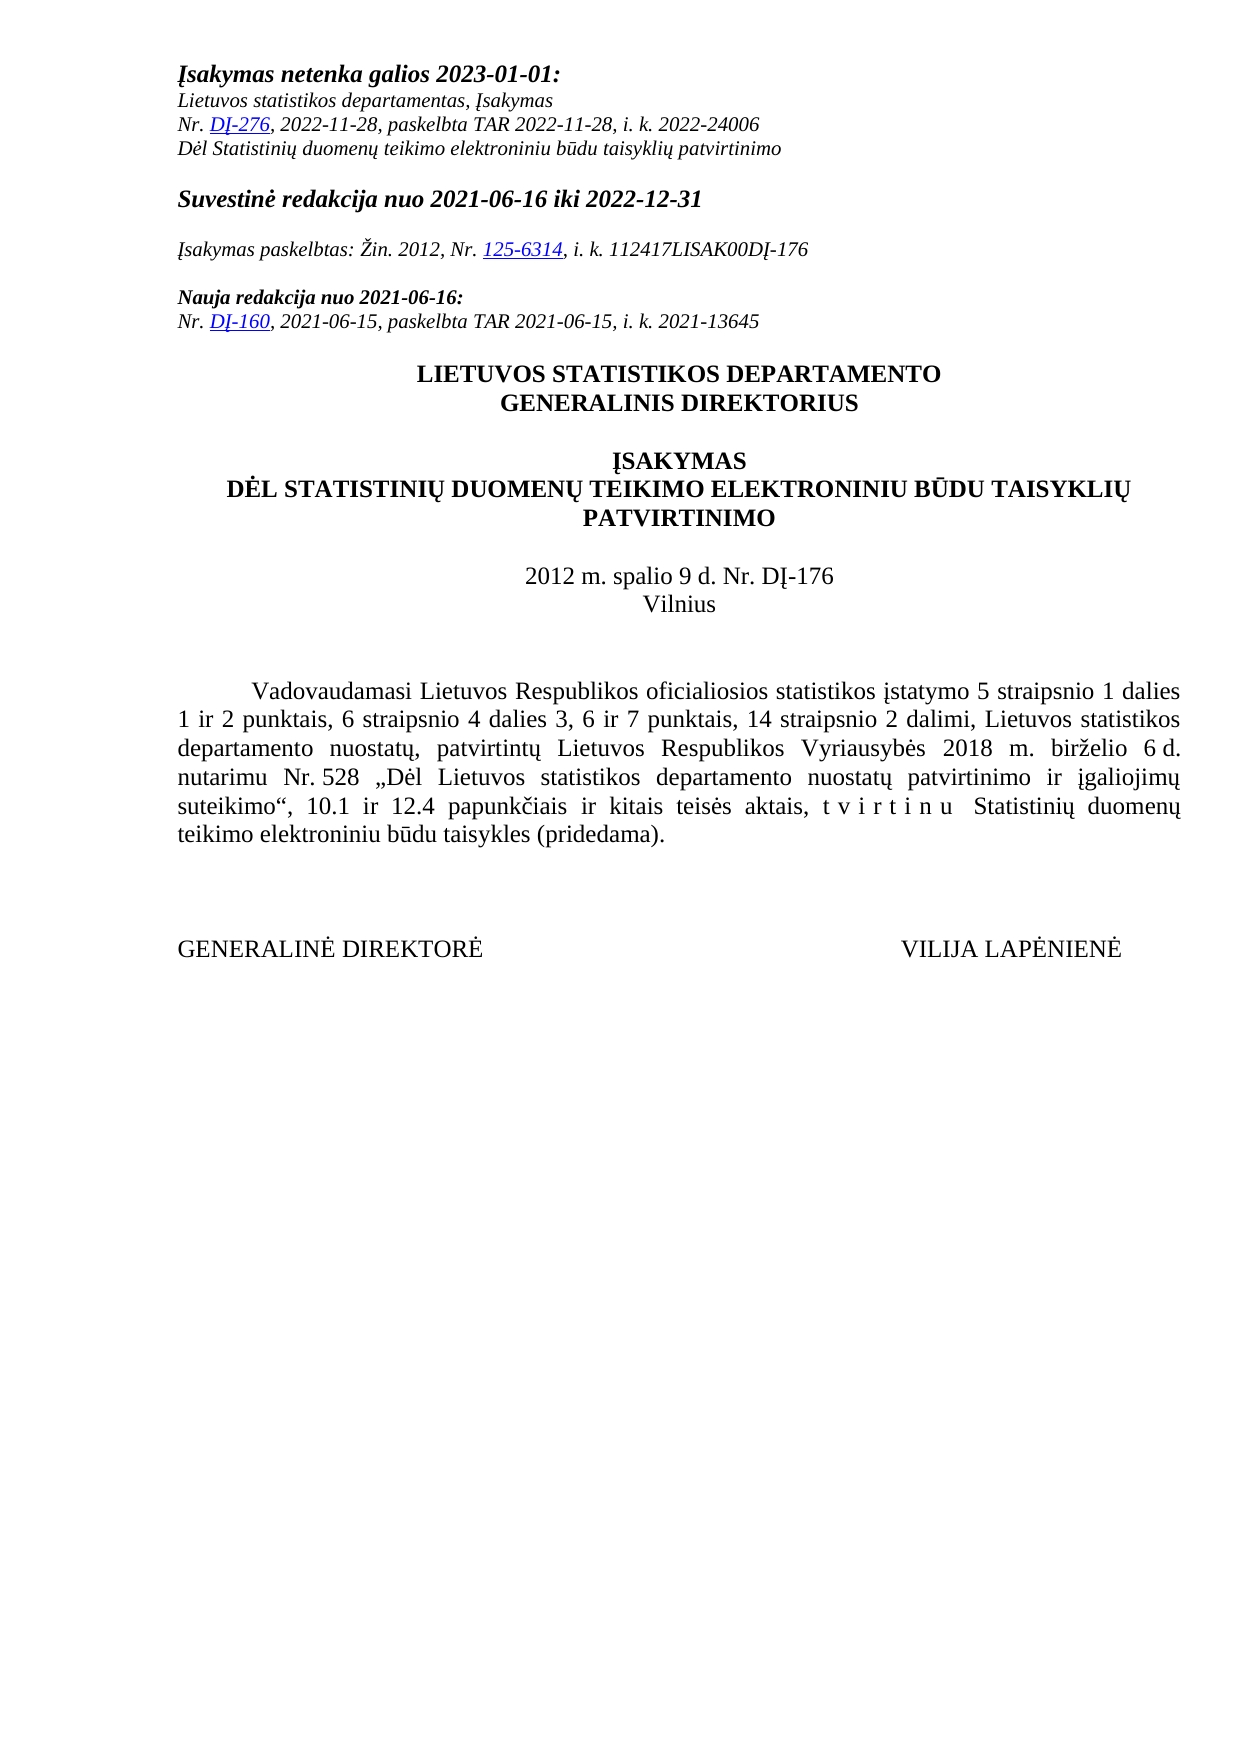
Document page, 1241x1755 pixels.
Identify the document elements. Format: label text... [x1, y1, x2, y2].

text Suvestinė redakcija nuo 2021-06-16 iki 2022-12-31 [177, 184, 1181, 213]
text 2012 m. spalio 9 d. Nr. DĮ-176 [177, 561, 1181, 589]
subtitle Vadovaudamasi Lietuvos Respublikos oficialiosios statistikos įstatymo 5 straipsnio 1 dalies 1 ir 2 punktais, 6 straipsnio 4 dalies 3, 6 ir 7 punktais, 14 straipsnio 2 dalimi, Lietuvos statistikos departamento nuostatų, patvirtintų Lietuvos Respublikos Vyriausybės 2018 m. birželio 6 d. nutarimu Nr. 528 „Dėl Lietuvos statistikos departamento nuostatų patvirtinimo ir įgaliojimų suteikimo“, 10.1 ir 12.4 papunkčiais ir kitais teisės aktais, tvirtinu Statistinių duomenų teikimo elektroniniu būdu taisykles (pridedama). [177, 676, 1181, 848]
text Nauja redakcija nuo 2021-06-16: [177, 285, 1181, 309]
text Lietuvos statistikos departamentas, Įsakymas [177, 88, 1181, 112]
text Vilnius [177, 589, 1181, 618]
subtitle DĖL STATISTINIŲ DUOMENŲ TEIKIMO ELEKTRONINIU BŪDU TAISYKLIŲ PATVIRTINIMO [177, 474, 1181, 532]
text Dėl Statistinių duomenų teikimo elektroniniu būdu taisyklių patvirtinimo [177, 136, 1181, 160]
text Įsakymas paskelbtas: Žin. 2012, Nr. 125-6314, i. k. 112417LISAK00DĮ-176 [177, 237, 1181, 261]
text Nr. DĮ-276, 2022-11-28, paskelbta TAR 2022-11-28, i. k. 2022-24006 [177, 112, 1181, 136]
text LIETUVOS STATISTIKOS DEPARTAMENTO [177, 359, 1181, 388]
text GENERALINIS DIREKTORIUS [177, 388, 1181, 417]
text ĮSAKYMAS [177, 446, 1181, 474]
text Generalinė direktorė Vilija Lapėnienė [177, 934, 1181, 963]
text Nr. DĮ-160, 2021-06-15, paskelbta TAR 2021-06-15, i. k. 2021-13645 [177, 309, 1181, 333]
text Įsakymas netenka galios 2023-01-01: [177, 59, 1181, 88]
